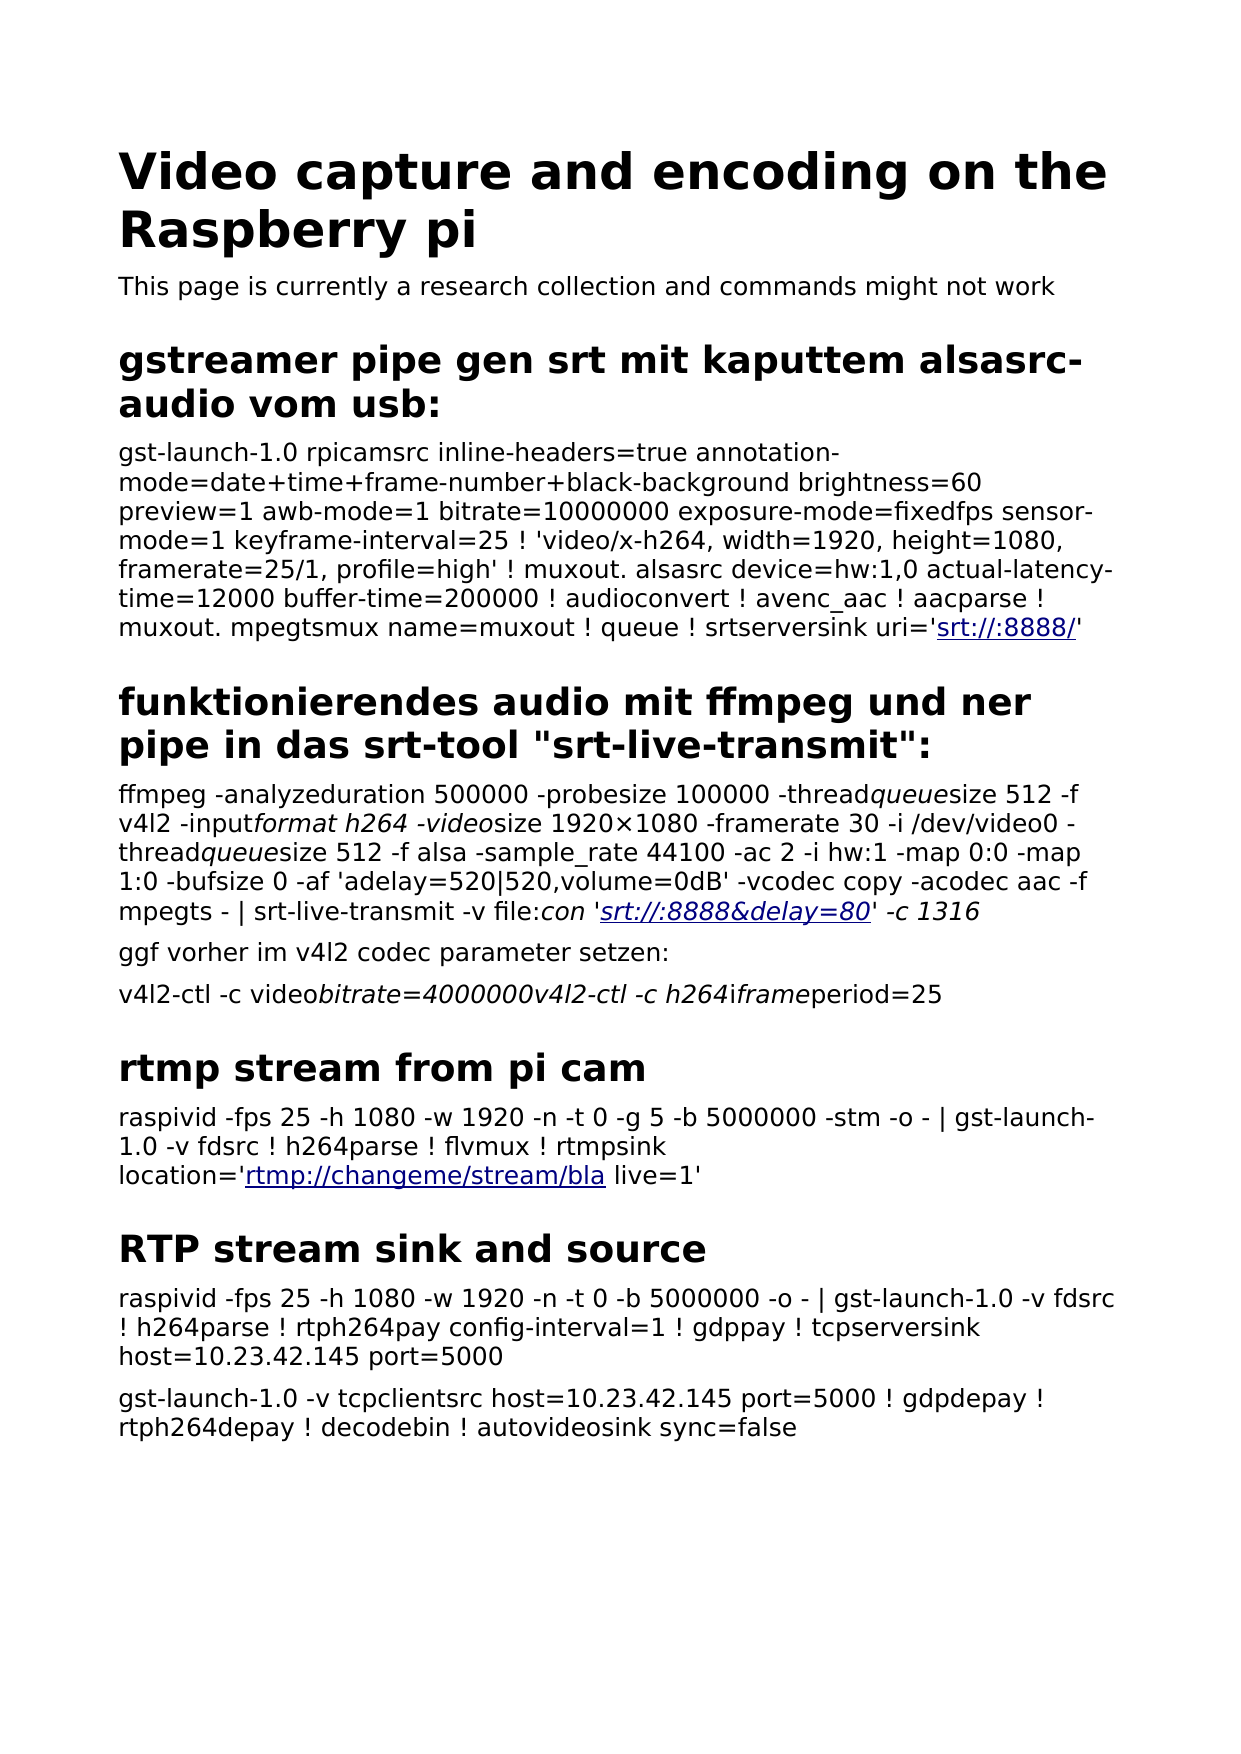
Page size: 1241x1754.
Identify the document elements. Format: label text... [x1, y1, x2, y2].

text ffmpeg -analyzeduration 500000 -probesize 100000 -threadqueuesize 512 -f v4l2 -inputformat h264 -videosize 1920×1080 -framerate 30 -i /dev/video0 -threadqueuesize 512 -f alsa -sample_rate 44100 -ac 2 -i hw:1 -map 0:0 -map 1:0 -bufsize 0 -af 'adelay=520|520,volume=0dB' -vcodec copy -acodec aac -f mpegts - | srt-live-transmit -v file:con 'srt://:8888&delay=80' -c 1316 [118, 780, 1122, 926]
text gst-launch-1.0 -v tcpclientsrc host=10.23.42.145 port=5000 ! gdpdepay ! rtph264depay ! decodebin ! autovideosink sync=false [118, 1384, 1122, 1442]
text raspivid -fps 25 -h 1080 -w 1920 -n -t 0 -b 5000000 -o - | gst-launch-1.0 -v fdsrc ! h264parse ! rtph264pay config-interval=1 ! gdppay ! tcpserversink host=10.23.42.145 port=5000 [118, 1284, 1122, 1371]
subtitle funktionierendes audio mit ffmpeg und ner pipe in das srt-tool "srt-live-transmit": [118, 680, 1122, 767]
text gst-launch-1.0 rpicamsrc inline-headers=true annotation-mode=date+time+frame-number+black-background brightness=60 preview=1 awb-mode=1 bitrate=10000000 exposure-mode=fixedfps sensor-mode=1 keyframe-interval=25 ! 'video/x-h264, width=1920, height=1080, framerate=25/1, profile=high' ! muxout. alsasrc device=hw:1,0 actual-latency-time=12000 buffer-time=200000 ! audioconvert ! avenc_aac ! aacparse ! muxout. mpegtsmux name=muxout ! queue ! srtserversink uri='srt://:8888/' [118, 438, 1122, 643]
subtitle Video capture and encoding on the Raspberry pi [118, 143, 1122, 259]
subtitle RTP stream sink and source [118, 1228, 1122, 1271]
subtitle gstreamer pipe gen srt mit kaputtem alsasrc-audio vom usb: [118, 339, 1122, 426]
subtitle rtmp stream from pi cam [118, 1047, 1122, 1090]
text raspivid -fps 25 -h 1080 -w 1920 -n -t 0 -g 5 -b 5000000 -stm -o - | gst-launch-1.0 -v fdsrc ! h264parse ! flvmux ! rtmpsink location='rtmp://changeme/stream/bla live=1' [118, 1103, 1122, 1190]
text v4l2-ctl -c videobitrate=4000000v4l2-ctl -c h264iframeperiod=25 [118, 980, 1122, 1009]
text ggf vorher im v4l2 codec parameter setzen: [118, 938, 1122, 967]
text This page is currently a research collection and commands might not work [118, 272, 1122, 301]
